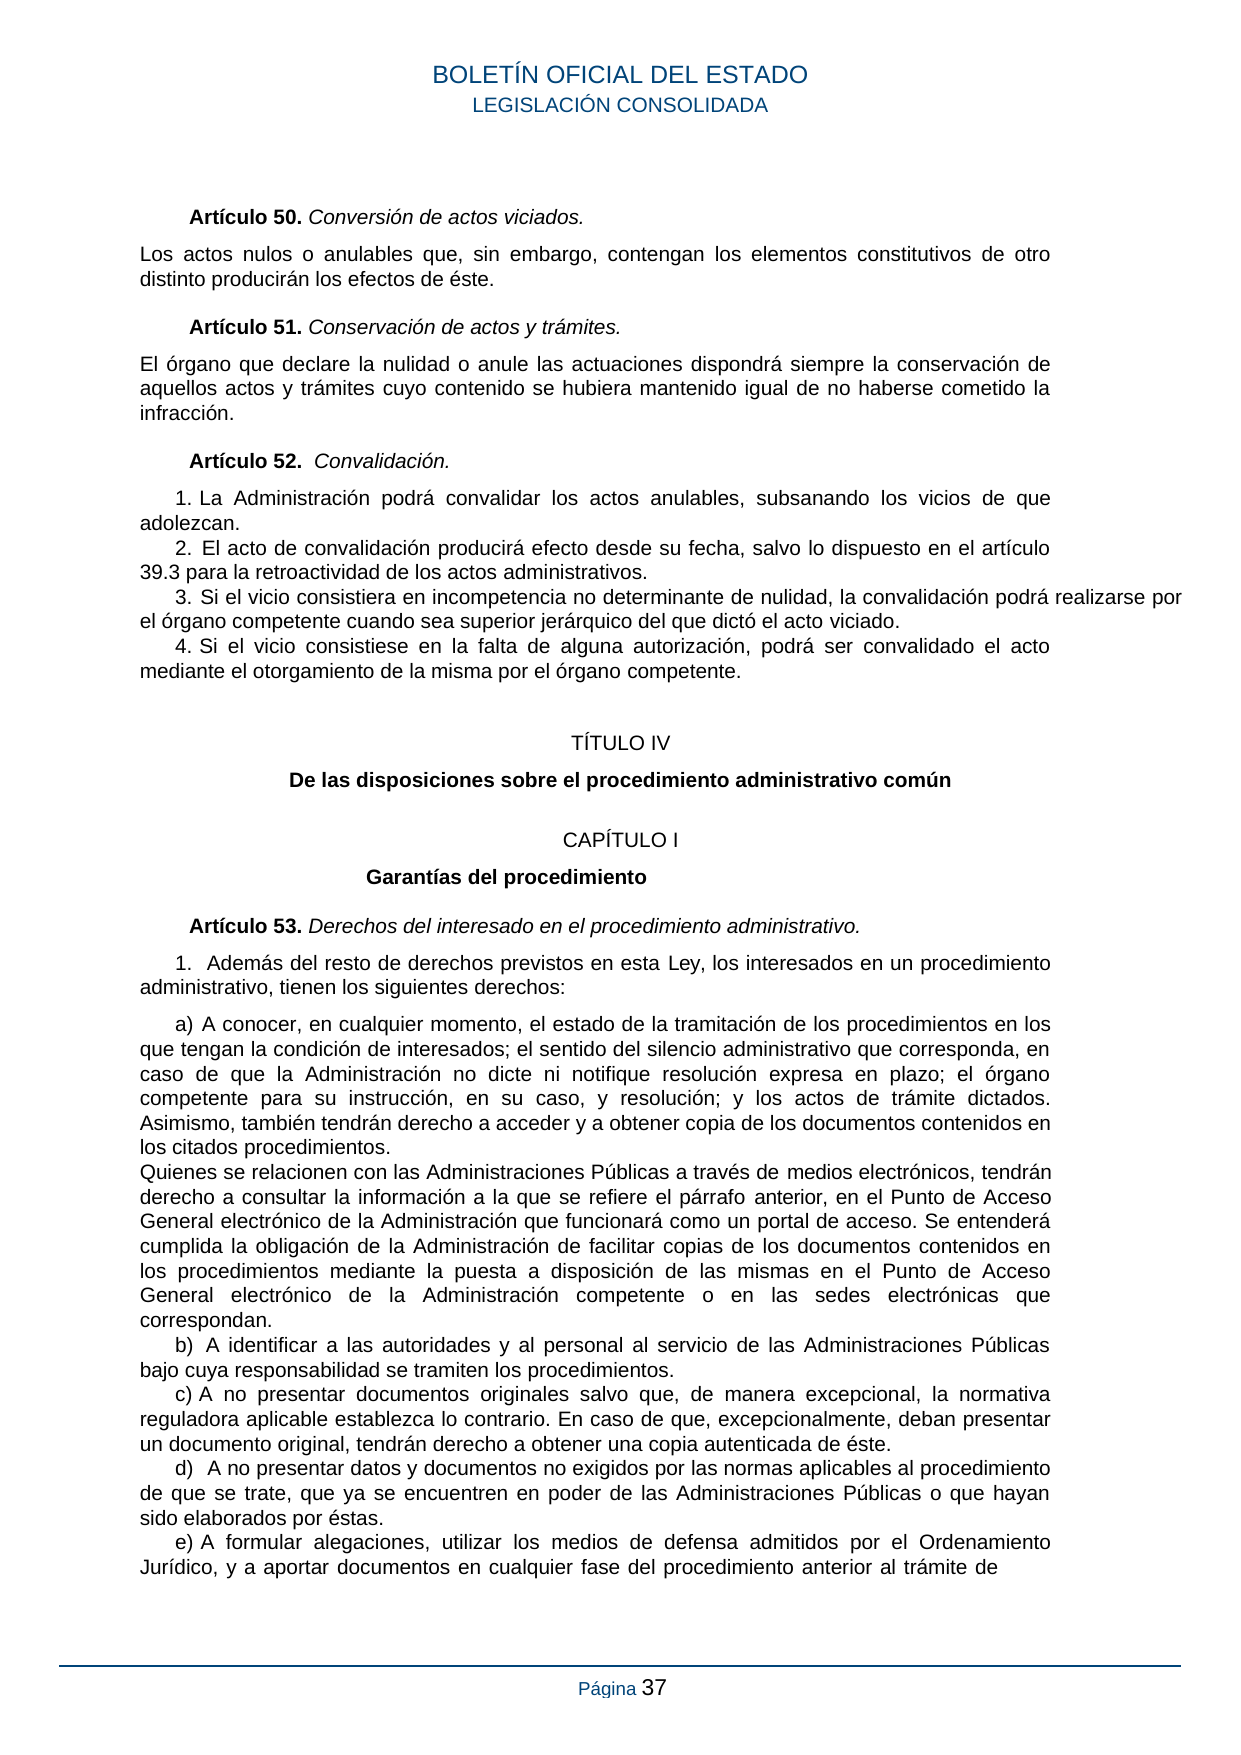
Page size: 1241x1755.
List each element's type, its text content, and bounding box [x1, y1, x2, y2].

list La Administración podrá convalidar los actos anulables, subsanando los vicios de que adolezcan. [139, 486, 1052, 535]
text TÍTULO IV [368, 731, 873, 755]
list A formular alegaciones, utilizar los medios de defensa admitidos por el Ordenamiento Jurídico, y a aportar documentos en cualquier fase del procedimiento anterior al trámite de [139, 1530, 1052, 1579]
text CAPÍTULO I [368, 828, 873, 852]
list A conocer, en cualquier momento, el estado de la tramitación de los procedimientos en los que tengan la condición de interesados; el sentido del silencio administrativo que corresponda, en caso de que la Administración no dicte ni notifique resolución expresa en plazo; el órgano competente para su instrucción, en su caso, y resolución; y los actos de trámite dictados. Asimismo, también tendrán derecho a acceder y a obtener copia de los documentos contenidos en los citados procedimientos. [139, 1012, 1052, 1159]
text Artículo 51. Conservación de actos y trámites. [189, 315, 1184, 339]
list El acto de convalidación producirá efecto desde su fecha, salvo lo dispuesto en el artículo 39.3 para la retroactividad de los actos administrativos. [139, 535, 1052, 584]
text El órgano que declare la nulidad o anule las actuaciones dispondrá siempre la conservación de aquellos actos y trámites cuyo contenido se hubiera mantenido igual de no haberse cometido la infracción. [139, 352, 1052, 425]
text Quienes se relacionen con las Administraciones Públicas a través de medios electrónicos, tendrán derecho a consultar la información a la que se refiere el párrafo anterior, en el Punto de Acceso General electrónico de la Administración que funcionará como un portal de acceso. Se entenderá cumplida la obligación de la Administración de facilitar copias de los documentos contenidos en los procedimientos mediante la puesta a disposición de las mismas en el Punto de Acceso General electrónico de la Administración competente o en las sedes electrónicas que correspondan. [139, 1160, 1052, 1332]
text Los actos nulos o anulables que, sin embargo, contengan los elementos constitutivos de otro distinto producirán los efectos de éste. [139, 242, 1052, 291]
text Artículo 50. Conversión de actos viciados. [189, 205, 1184, 229]
list Si el vicio consistiese en la falta de alguna autorización, podrá ser convalidado el acto mediante el otorgamiento de la misma por el órgano competente. [139, 634, 1052, 683]
list Si el vicio consistiera en incompetencia no determinante de nulidad, la convalidación podrá realizarse por el órgano competente cuando sea superior jerárquico del que dictó el acto viciado. [139, 585, 1184, 633]
list A identificar a las autoridades y al personal al servicio de las Administraciones Públicas bajo cuya responsabilidad se tramiten los procedimientos. [139, 1333, 1052, 1381]
text Artículo 53. Derechos del interesado en el procedimiento administrativo. [189, 913, 1184, 937]
list Además del resto de derechos previstos en esta Ley, los interesados en un procedimiento administrativo, tienen los siguientes derechos: [139, 950, 1052, 999]
list A no presentar documentos originales salvo que, de manera excepcional, la normativa reguladora aplicable establezca lo contrario. En caso de que, excepcionalmente, deban presentar un documento original, tendrán derecho a obtener una copia autenticada de éste. [139, 1382, 1052, 1455]
subtitle De las disposiciones sobre el procedimiento administrativo común [244, 768, 997, 792]
subtitle Garantías del procedimiento [139, 865, 873, 889]
list A no presentar datos y documentos no exigidos por las normas aplicables al procedimiento de que se trate, que ya se encuentren en poder de las Administraciones Públicas o que hayan sido elaborados por éstas. [139, 1456, 1052, 1529]
text Artículo 52. Convalidación. [189, 449, 1184, 473]
